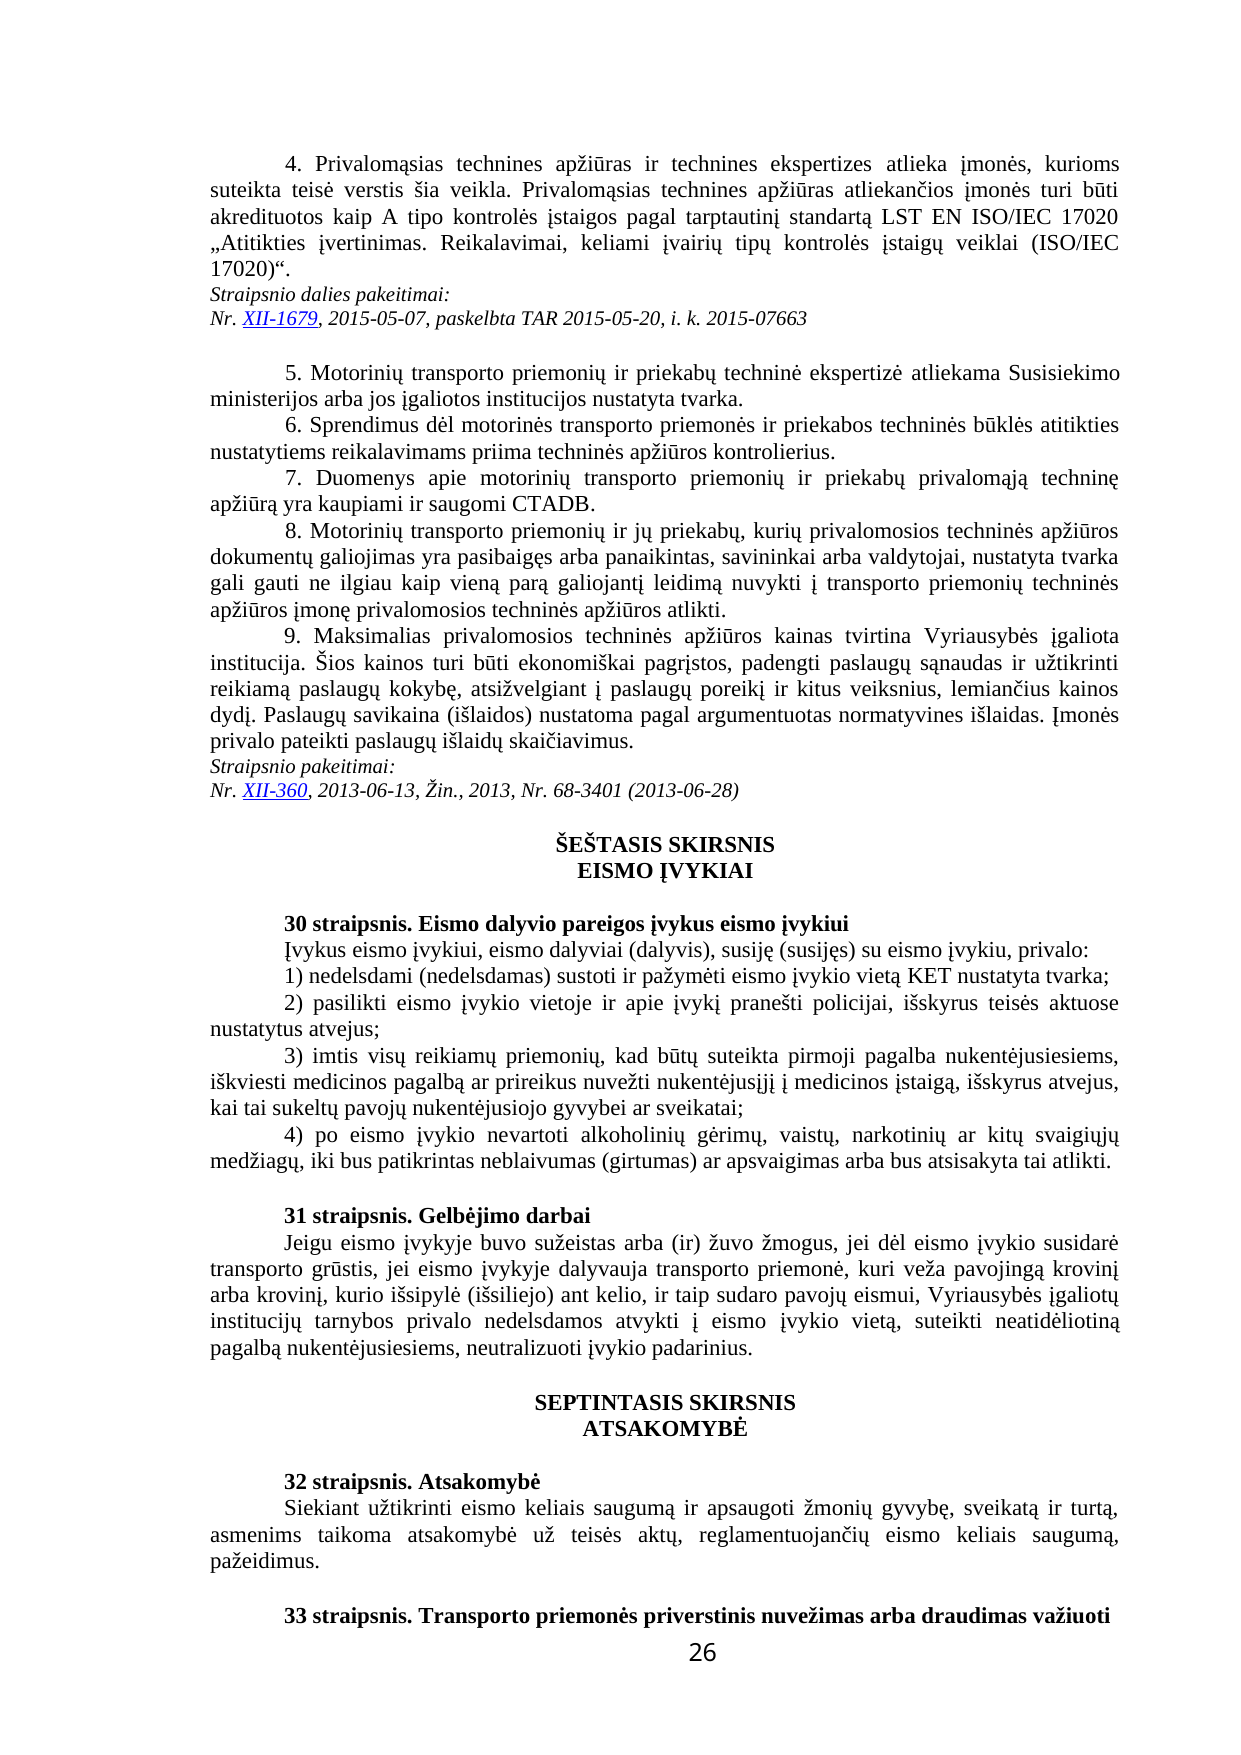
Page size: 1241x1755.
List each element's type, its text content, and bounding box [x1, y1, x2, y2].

text 4) po eismo įvykio nevartoti alkoholinių gėrimų, vaistų, narkotinių ar kitų svaigiųjų medžiagų, iki bus patikrintas neblaivumas (girtumas) ar apsvaigimas arba bus atsisakyta tai atlikti. [210, 1121, 1120, 1173]
text 2) pasilikti eismo įvykio vietoje ir apie įvykį pranešti policijai, išskyrus teisės aktuose nustatytus atvejus; [210, 989, 1120, 1042]
text 8. Motorinių transporto priemonių ir jų priekabų, kurių privalomosios techninės apžiūros dokumentų galiojimas yra pasibaigęs arba panaikintas, savininkai arba valdytojai, nustatyta tvarka gali gauti ne ilgiau kaip vieną parą galiojantį leidimą nuvykti į transporto priemonių techninės apžiūros įmonę privalomosios techninės apžiūros atlikti. [210, 517, 1120, 622]
text 30 straipsnis. Eismo dalyvio pareigos įvykus eismo įvykiui [210, 910, 1120, 936]
text 4. Privalomąsias technines apžiūras ir technines ekspertizes atlieka įmonės, kurioms suteikta teisė verstis šia veikla. Privalomąsias technines apžiūras atliekančios įmonės turi būti akredituotos kaip A tipo kontrolės įstaigos pagal tarptautinį standartą LST EN ISO/IEC 17020 „Atitikties įvertinimas. Reikalavimai, keliami įvairių tipų kontrolės įstaigų veiklai (ISO/IEC 17020)“. [210, 150, 1120, 282]
text 9. Maksimalias privalomosios techninės apžiūros kainas tvirtina Vyriausybės įgaliota institucija. Šios kainos turi būti ekonomiškai pagrįstos, padengti paslaugų sąnaudas ir užtikrinti reikiamą paslaugų kokybę, atsižvelgiant į paslaugų poreikį ir kitus veiksnius, lemiančius kainos dydį. Paslaugų savikaina (išlaidos) nustatoma pagal argumentuotas normatyvines išlaidas. Įmonės privalo pateikti paslaugų išlaidų skaičiavimus. [210, 622, 1120, 754]
text 33 straipsnis. Transporto priemonės priverstinis nuvežimas arba draudimas važiuoti [284, 1602, 1120, 1629]
text Įvykus eismo įvykiui, eismo dalyviai (dalyvis), susiję (susijęs) su eismo įvykiu, privalo: [210, 936, 1120, 963]
text EISMO ĮVYKIAI [210, 857, 1120, 883]
text 3) imtis visų reikiamų priemonių, kad būtų suteikta pirmoji pagalba nukentėjusiesiems, iškviesti medicinos pagalbą ar prireikus nuvežti nukentėjusįjį į medicinos įstaigą, išskyrus atvejus, kai tai sukeltų pavojų nukentėjusiojo gyvybei ar sveikatai; [210, 1042, 1120, 1121]
text 31 straipsnis. Gelbėjimo darbai [210, 1202, 1120, 1228]
text Siekiant užtikrinti eismo keliais saugumą ir apsaugoti žmonių gyvybę, sveikatą ir turtą, asmenims taikoma atsakomybė už teisės aktų, reglamentuojančių eismo keliais saugumą, pažeidimus. [210, 1494, 1120, 1573]
text 5. Motorinių transporto priemonių ir priekabų techninė ekspertizė atliekama Susisiekimo ministerijos arba jos įgaliotos institucijos nustatyta tvarka. [210, 359, 1120, 411]
text Straipsnio dalies pakeitimai: [210, 282, 1120, 306]
text ATSAKOMYBĖ [210, 1415, 1120, 1442]
text 6. Sprendimus dėl motorinės transporto priemonės ir priekabos techninės būklės atitikties nustatytiems reikalavimams priima techninės apžiūros kontrolierius. [210, 411, 1120, 464]
text 1) nedelsdami (nedelsdamas) sustoti ir pažymėti eismo įvykio vietą KET nustatyta tvarka; [210, 963, 1120, 989]
text 7. Duomenys apie motorinių transporto priemonių ir priekabų privalomąją techninę apžiūrą yra kaupiami ir saugomi CTADB. [210, 464, 1120, 517]
text Nr. XII-1679, 2015-05-07, paskelbta TAR 2015-05-20, i. k. 2015-07663 [210, 306, 1120, 330]
text Nr. XII-360, 2013-06-13, Žin., 2013, Nr. 68-3401 (2013-06-28) [210, 778, 1120, 802]
text Straipsnio pakeitimai: [210, 754, 1120, 778]
text SEPTINTASIS SKIRSNIS [210, 1389, 1120, 1415]
text Jeigu eismo įvykyje buvo sužeistas arba (ir) žuvo žmogus, jei dėl eismo įvykio susidarė transporto grūstis, jei eismo įvykyje dalyvauja transporto priemonė, kuri veža pavojingą krovinį arba krovinį, kurio išsipylė (išsiliejo) ant kelio, ir taip sudaro pavojų eismui, Vyriausybės įgaliotų institucijų tarnybos privalo nedelsdamos atvykti į eismo įvykio vietą, suteikti neatidėliotiną pagalbą nukentėjusiesiems, neutralizuoti įvykio padarinius. [210, 1228, 1120, 1360]
text ŠEŠTASIS SKIRSNIS [210, 831, 1120, 857]
text 32 straipsnis. Atsakomybė [210, 1468, 1120, 1494]
